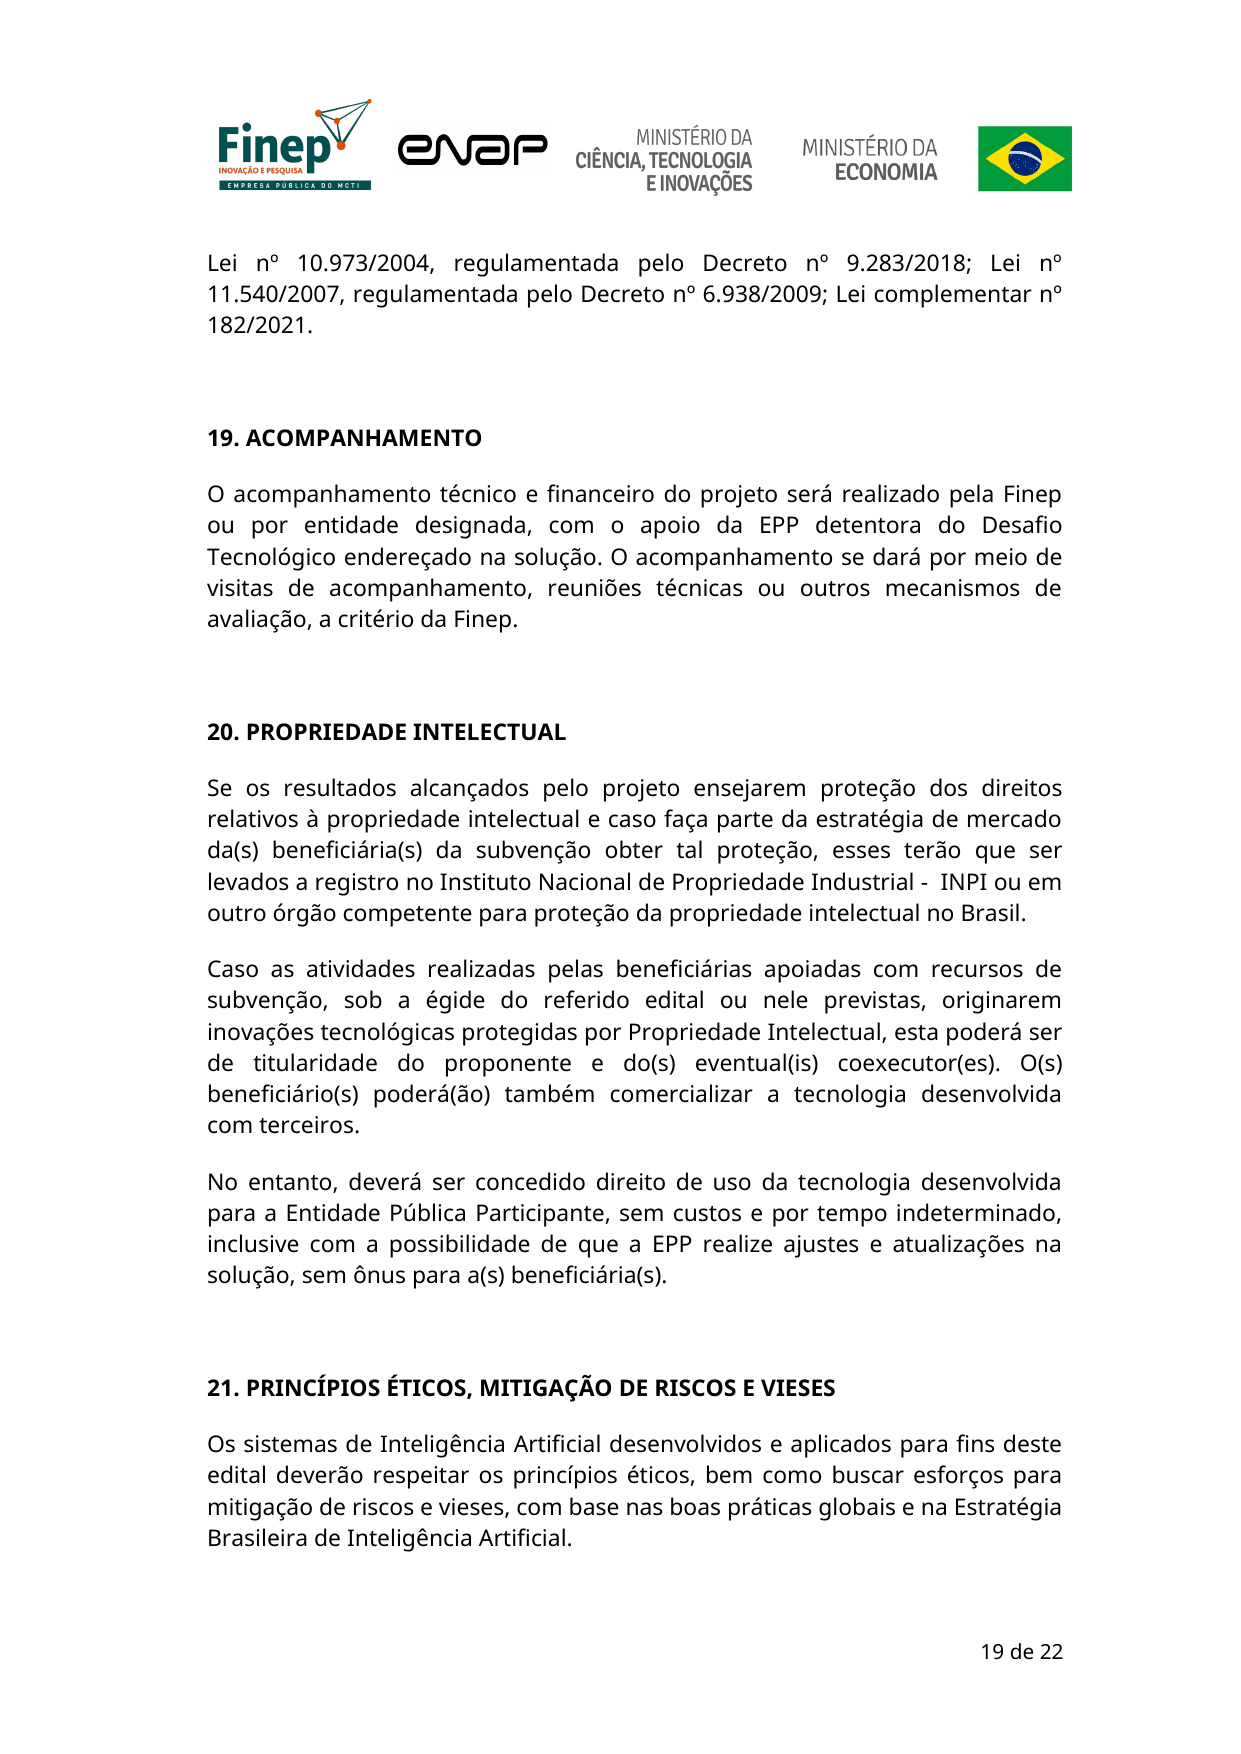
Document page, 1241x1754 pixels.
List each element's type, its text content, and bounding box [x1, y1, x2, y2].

text Os sistemas de Inteligência Artificial desenvolvidos e aplicados para fins deste edital deverão respeitar os princípios éticos, bem como buscar esforços para mitigação de riscos e vieses, com base nas boas práticas globais e na Estratégia Brasileira de Inteligência Artificial. [207, 1428, 1063, 1553]
text 20. PROPRIEDADE INTELECTUAL [207, 716, 1063, 747]
text 21. PRINCÍPIOS ÉTICOS, MITIGAÇÃO DE RISCOS E VIESES [207, 1372, 1063, 1403]
text 19. ACOMPANHAMENTO [207, 422, 1063, 453]
text No entanto, deverá ser concedido direito de uso da tecnologia desenvolvida para a Entidade Pública Participante, sem custos e por tempo indeterminado, inclusive com a possibilidade de que a EPP realize ajustes e atualizações na solução, sem ônus para a(s) beneficiária(s). [207, 1166, 1063, 1291]
text Caso as atividades realizadas pelas beneficiárias apoiadas com recursos de subvenção, sob a égide do referido edital ou nele previstas, originarem inovações tecnológicas protegidas por Propriedade Intelectual, esta poderá ser de titularidade do proponente e do(s) eventual(is) coexecutor(es). O(s) beneficiário(s) poderá(ão) também comercializar a tecnologia desenvolvida com terceiros. [207, 953, 1063, 1141]
text Se os resultados alcançados pelo projeto ensejarem proteção dos direitos relativos à propriedade intelectual e caso faça parte da estratégia de mercado da(s) beneficiária(s) da subvenção obter tal proteção, esses terão que ser levados a registro no Instituto Nacional de Propriedade Industrial - INPI ou em outro órgão competente para proteção da propriedade intelectual no Brasil. [207, 772, 1063, 928]
text Lei nº 10.973/2004, regulamentada pelo Decreto nº 9.283/2018; Lei nº 11.540/2007, regulamentada pelo Decreto nº 6.938/2009; Lei complementar nº 182/2021. [207, 247, 1063, 341]
text O acompanhamento técnico e financeiro do projeto será realizado pela Finep ou por entidade designada, com o apoio da EPP detentora do Desafio Tecnológico endereçado na solução. O acompanhamento se dará por meio de visitas de acompanhamento, reuniões técnicas ou outros mecanismos de avaliação, a critério da Finep. [207, 478, 1063, 634]
